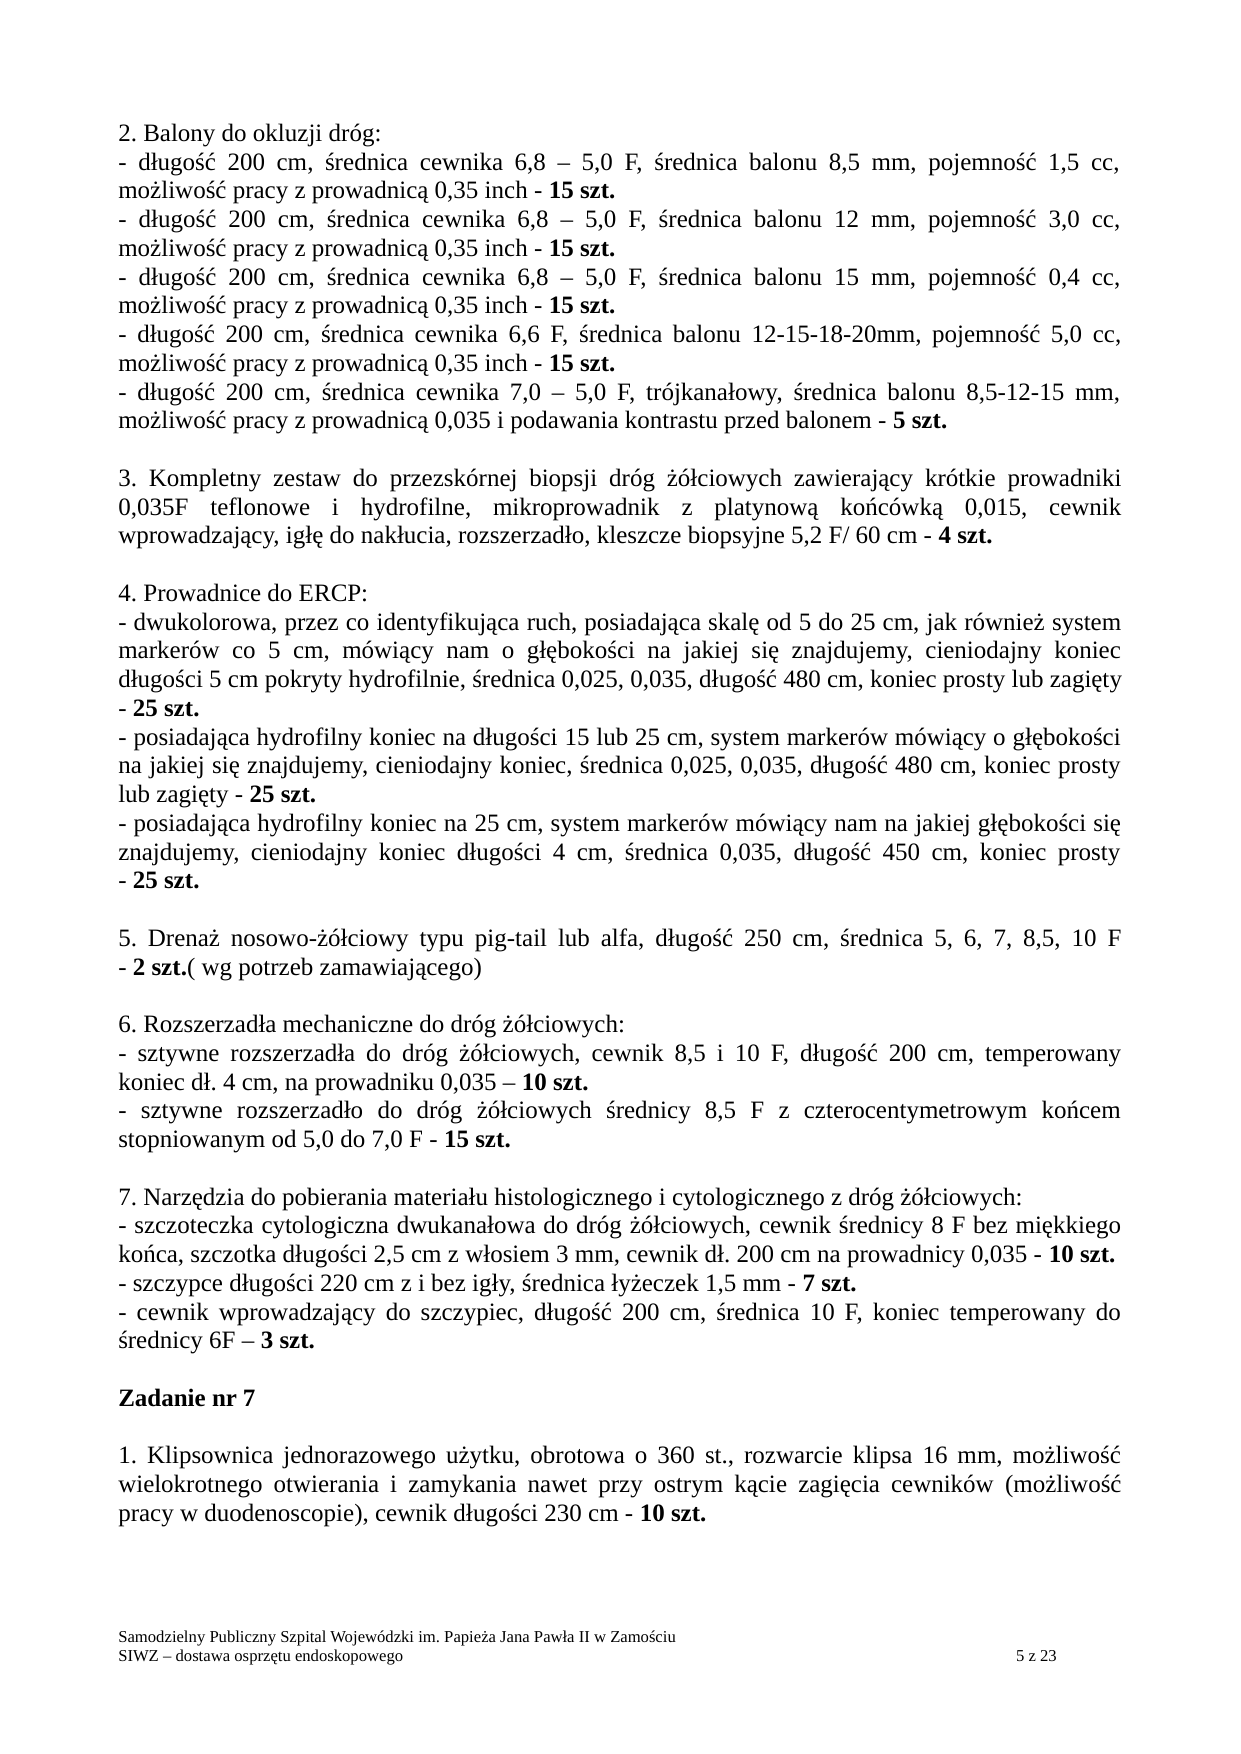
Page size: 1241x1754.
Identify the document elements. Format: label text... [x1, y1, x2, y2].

text 7. Narzędzia do pobierania materiału histologicznego i cytologicznego z dróg żółciowych: [118, 1182, 1122, 1211]
text 5. Drenaż nosowo-żółciowy typu pig-tail lub alfa, długość 250 cm, średnica 5, 6, 7, 8,5, 10 F - 2 szt.( wg potrzeb zamawiającego) [118, 923, 1122, 981]
text - długość 200 cm, średnica cewnika 6,6 F, średnica balonu 12-15-18-20mm, pojemność 5,0 cc, możliwość pracy z prowadnicą 0,35 inch - 15 szt. [118, 319, 1122, 377]
text - szczypce długości 220 cm z i bez igły, średnica łyżeczek 1,5 mm - 7 szt. [118, 1268, 1122, 1297]
text 2. Balony do okluzji dróg: [118, 118, 1122, 147]
text - sztywne rozszerzadło do dróg żółciowych średnicy 8,5 F z czterocentymetrowym końcem stopniowanym od 5,0 do 7,0 F - 15 szt. [118, 1096, 1122, 1153]
text - długość 200 cm, średnica cewnika 7,0 – 5,0 F, trójkanałowy, średnica balonu 8,5-12-15 mm, możliwość pracy z prowadnicą 0,035 i podawania kontrastu przed balonem - 5 szt. [118, 377, 1122, 434]
text - długość 200 cm, średnica cewnika 6,8 – 5,0 F, średnica balonu 15 mm, pojemność 0,4 cc, możliwość pracy z prowadnicą 0,35 inch - 15 szt. [118, 262, 1122, 319]
text 6. Rozszerzadła mechaniczne do dróg żółciowych: [118, 1009, 1122, 1038]
text - posiadająca hydrofilny koniec na 25 cm, system markerów mówiący nam na jakiej głębokości się znajdujemy, cieniodajny koniec długości 4 cm, średnica 0,035, długość 450 cm, koniec prosty - 25 szt. [118, 808, 1122, 894]
text - długość 200 cm, średnica cewnika 6,8 – 5,0 F, średnica balonu 12 mm, pojemność 3,0 cc, możliwość pracy z prowadnicą 0,35 inch - 15 szt. [118, 204, 1122, 262]
text 4. Prowadnice do ERCP: [118, 578, 1122, 607]
text - długość 200 cm, średnica cewnika 6,8 – 5,0 F, średnica balonu 8,5 mm, pojemność 1,5 cc, możliwość pracy z prowadnicą 0,35 inch - 15 szt. [118, 147, 1122, 204]
text 1. Klipsownica jednorazowego użytku, obrotowa o 360 st., rozwarcie klipsa 16 mm, możliwość wielokrotnego otwierania i zamykania nawet przy ostrym kącie zagięcia cewników (możliwość pracy w duodenoscopie), cewnik długości 230 cm - 10 szt. [118, 1441, 1122, 1527]
text - dwukolorowa, przez co identyfikująca ruch, posiadająca skalę od 5 do 25 cm, jak również system markerów co 5 cm, mówiący nam o głębokości na jakiej się znajdujemy, cieniodajny koniec długości 5 cm pokryty hydrofilnie, średnica 0,025, 0,035, długość 480 cm, koniec prosty lub zagięty - 25 szt. [118, 607, 1122, 722]
text - szczoteczka cytologiczna dwukanałowa do dróg żółciowych, cewnik średnicy 8 F bez miękkiego końca, szczotka długości 2,5 cm z włosiem 3 mm, cewnik dł. 200 cm na prowadnicy 0,035 - 10 szt. [118, 1211, 1122, 1268]
text - sztywne rozszerzadła do dróg żółciowych, cewnik 8,5 i 10 F, długość 200 cm, temperowany koniec dł. 4 cm, na prowadniku 0,035 – 10 szt. [118, 1038, 1122, 1096]
text Zadanie nr 7 [118, 1383, 1122, 1412]
text - cewnik wprowadzający do szczypiec, długość 200 cm, średnica 10 F, koniec temperowany do średnicy 6F – 3 szt. [118, 1297, 1122, 1354]
text 3. Kompletny zestaw do przezskórnej biopsji dróg żółciowych zawierający krótkie prowadniki 0,035F teflonowe i hydrofilne, mikroprowadnik z platynową końcówką 0,015, cewnik wprowadzający, igłę do nakłucia, rozszerzadło, kleszcze biopsyjne 5,2 F/ 60 cm - 4 szt. [118, 463, 1122, 549]
text - posiadająca hydrofilny koniec na długości 15 lub 25 cm, system markerów mówiący o głębokości na jakiej się znajdujemy, cieniodajny koniec, średnica 0,025, 0,035, długość 480 cm, koniec prosty lub zagięty - 25 szt. [118, 722, 1122, 808]
